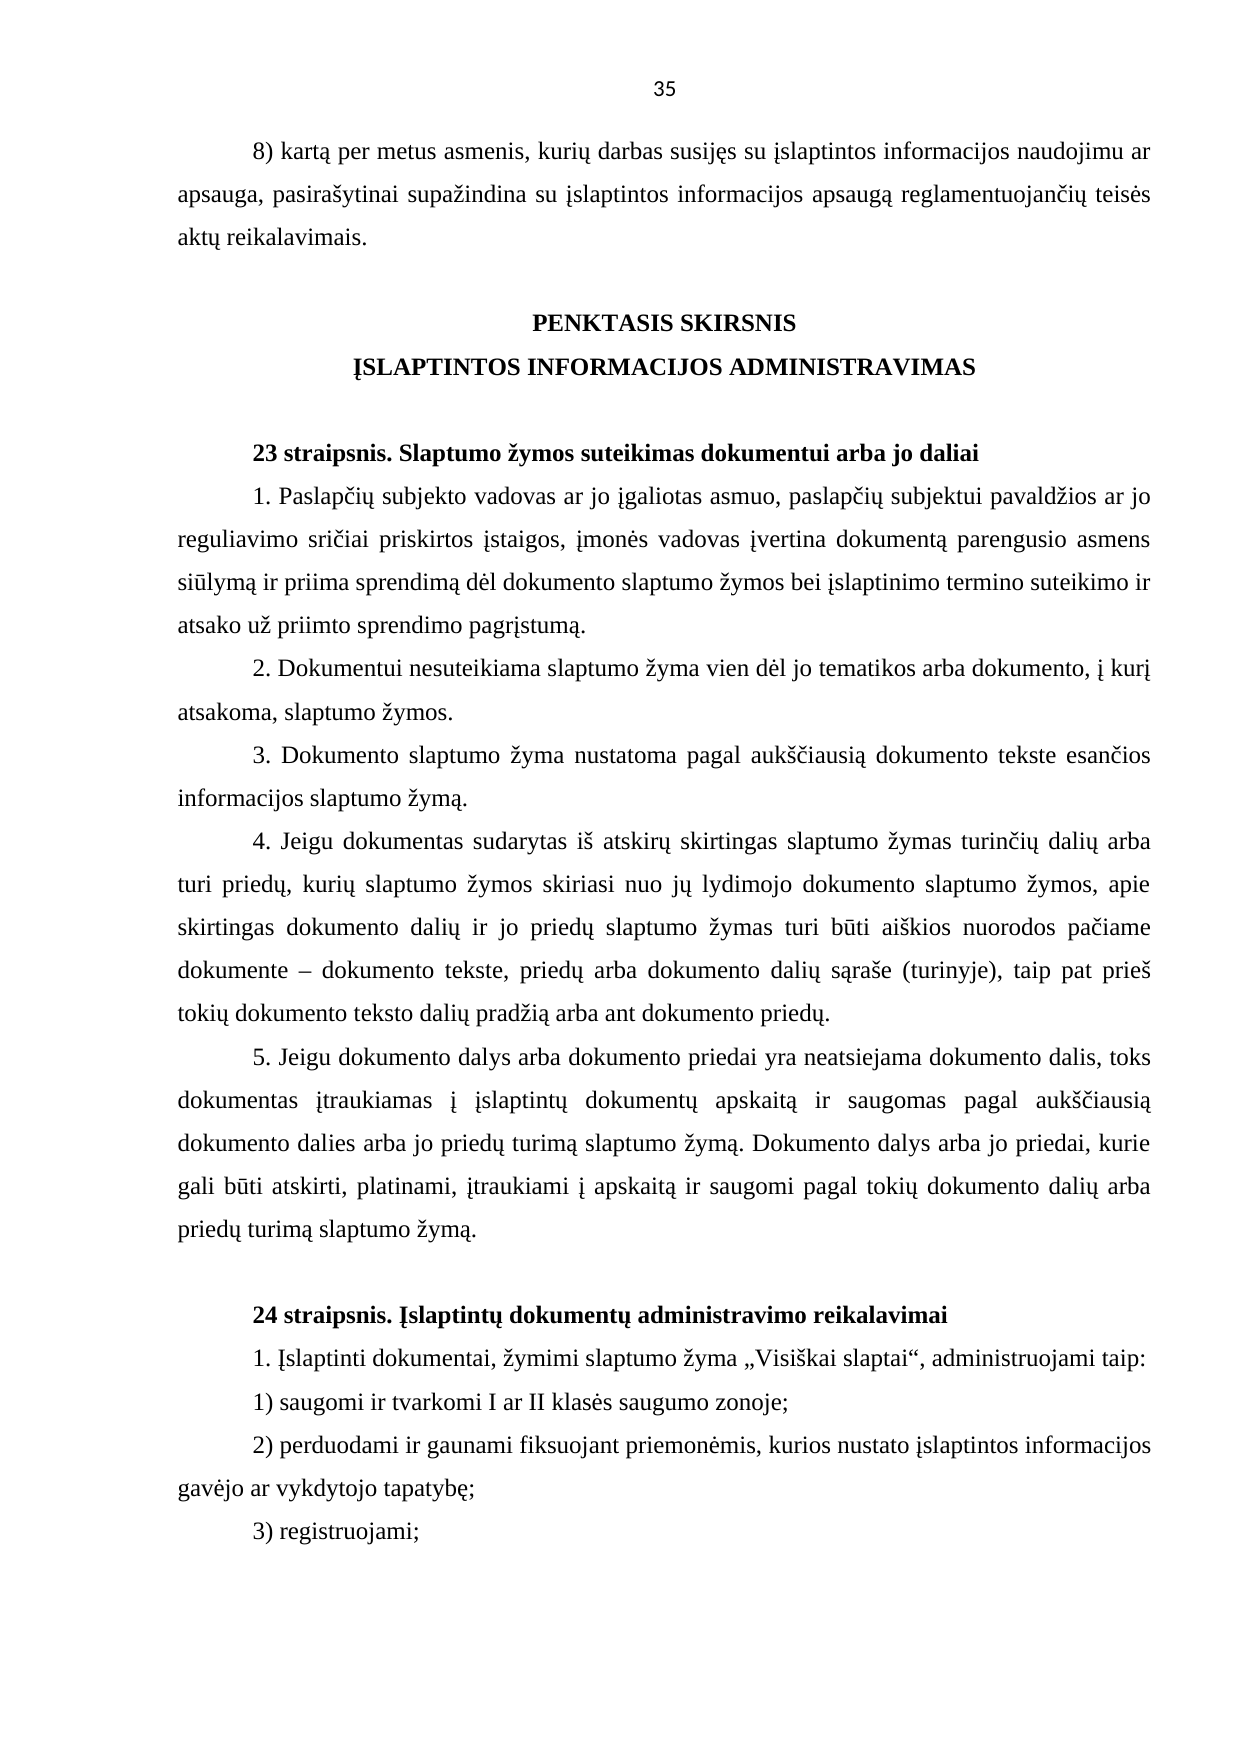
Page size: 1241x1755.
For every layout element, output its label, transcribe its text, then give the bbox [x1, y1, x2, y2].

text 23 straipsnis. Slaptumo žymos suteikimas dokumentui arba jo daliai [177, 438, 1152, 467]
text 3) registruojami; [177, 1516, 1152, 1545]
text 3. Dokumento slaptumo žyma nustatoma pagal aukščiausią dokumento tekste esančios informacijos slaptumo žymą. [177, 740, 1152, 812]
text 8) kartą per metus asmenis, kurių darbas susijęs su įslaptintos informacijos naudojimu ar apsauga, pasirašytinai supažindina su įslaptintos informacijos apsaugą reglamentuojančių teisės aktų reikalavimais. [177, 136, 1152, 251]
subtitle PENKTASIS SKIRSNIS [177, 308, 1152, 337]
text ĮSLAPTINTOS INFORMACIJOS ADMINISTRAVIMAS [177, 352, 1152, 380]
text 1. Įslaptinti dokumentai, žymimi slaptumo žyma „Visiškai slaptai“, administruojami taip: [177, 1343, 1152, 1372]
text 1) saugomi ir tvarkomi I ar II klasės saugumo zonoje; [177, 1387, 1152, 1415]
text 2. Dokumentui nesuteikiama slaptumo žyma vien dėl jo tematikos arba dokumento, į kurį atsakoma, slaptumo žymos. [177, 653, 1152, 725]
text 24 straipsnis. Įslaptintų dokumentų administravimo reikalavimai [177, 1300, 1152, 1329]
text 4. Jeigu dokumentas sudarytas iš atskirų skirtingas slaptumo žymas turinčių dalių arba turi priedų, kurių slaptumo žymos skiriasi nuo jų lydimojo dokumento slaptumo žymos, apie skirtingas dokumento dalių ir jo priedų slaptumo žymas turi būti aiškios nuorodos pačiame dokumente – dokumento tekste, priedų arba dokumento dalių sąraše (turinyje), taip pat prieš tokių dokumento teksto dalių pradžią arba ant dokumento priedų. [177, 826, 1152, 1027]
text 5. Jeigu dokumento dalys arba dokumento priedai yra neatsiejama dokumento dalis, toks dokumentas įtraukiamas į įslaptintų dokumentų apskaitą ir saugomas pagal aukščiausią dokumento dalies arba jo priedų turimą slaptumo žymą. Dokumento dalys arba jo priedai, kurie gali būti atskirti, platinami, įtraukiami į apskaitą ir saugomi pagal tokių dokumento dalių arba priedų turimą slaptumo žymą. [177, 1042, 1152, 1243]
text 2) perduodami ir gaunami fiksuojant priemonėmis, kurios nustato įslaptintos informacijos gavėjo ar vykdytojo tapatybę; [177, 1430, 1152, 1502]
text 1. Paslapčių subjekto vadovas ar jo įgaliotas asmuo, paslapčių subjektui pavaldžios ar jo reguliavimo sričiai priskirtos įstaigos, įmonės vadovas įvertina dokumentą parengusio asmens siūlymą ir priima sprendimą dėl dokumento slaptumo žymos bei įslaptinimo termino suteikimo ir atsako už priimto sprendimo pagrįstumą. [177, 481, 1152, 639]
